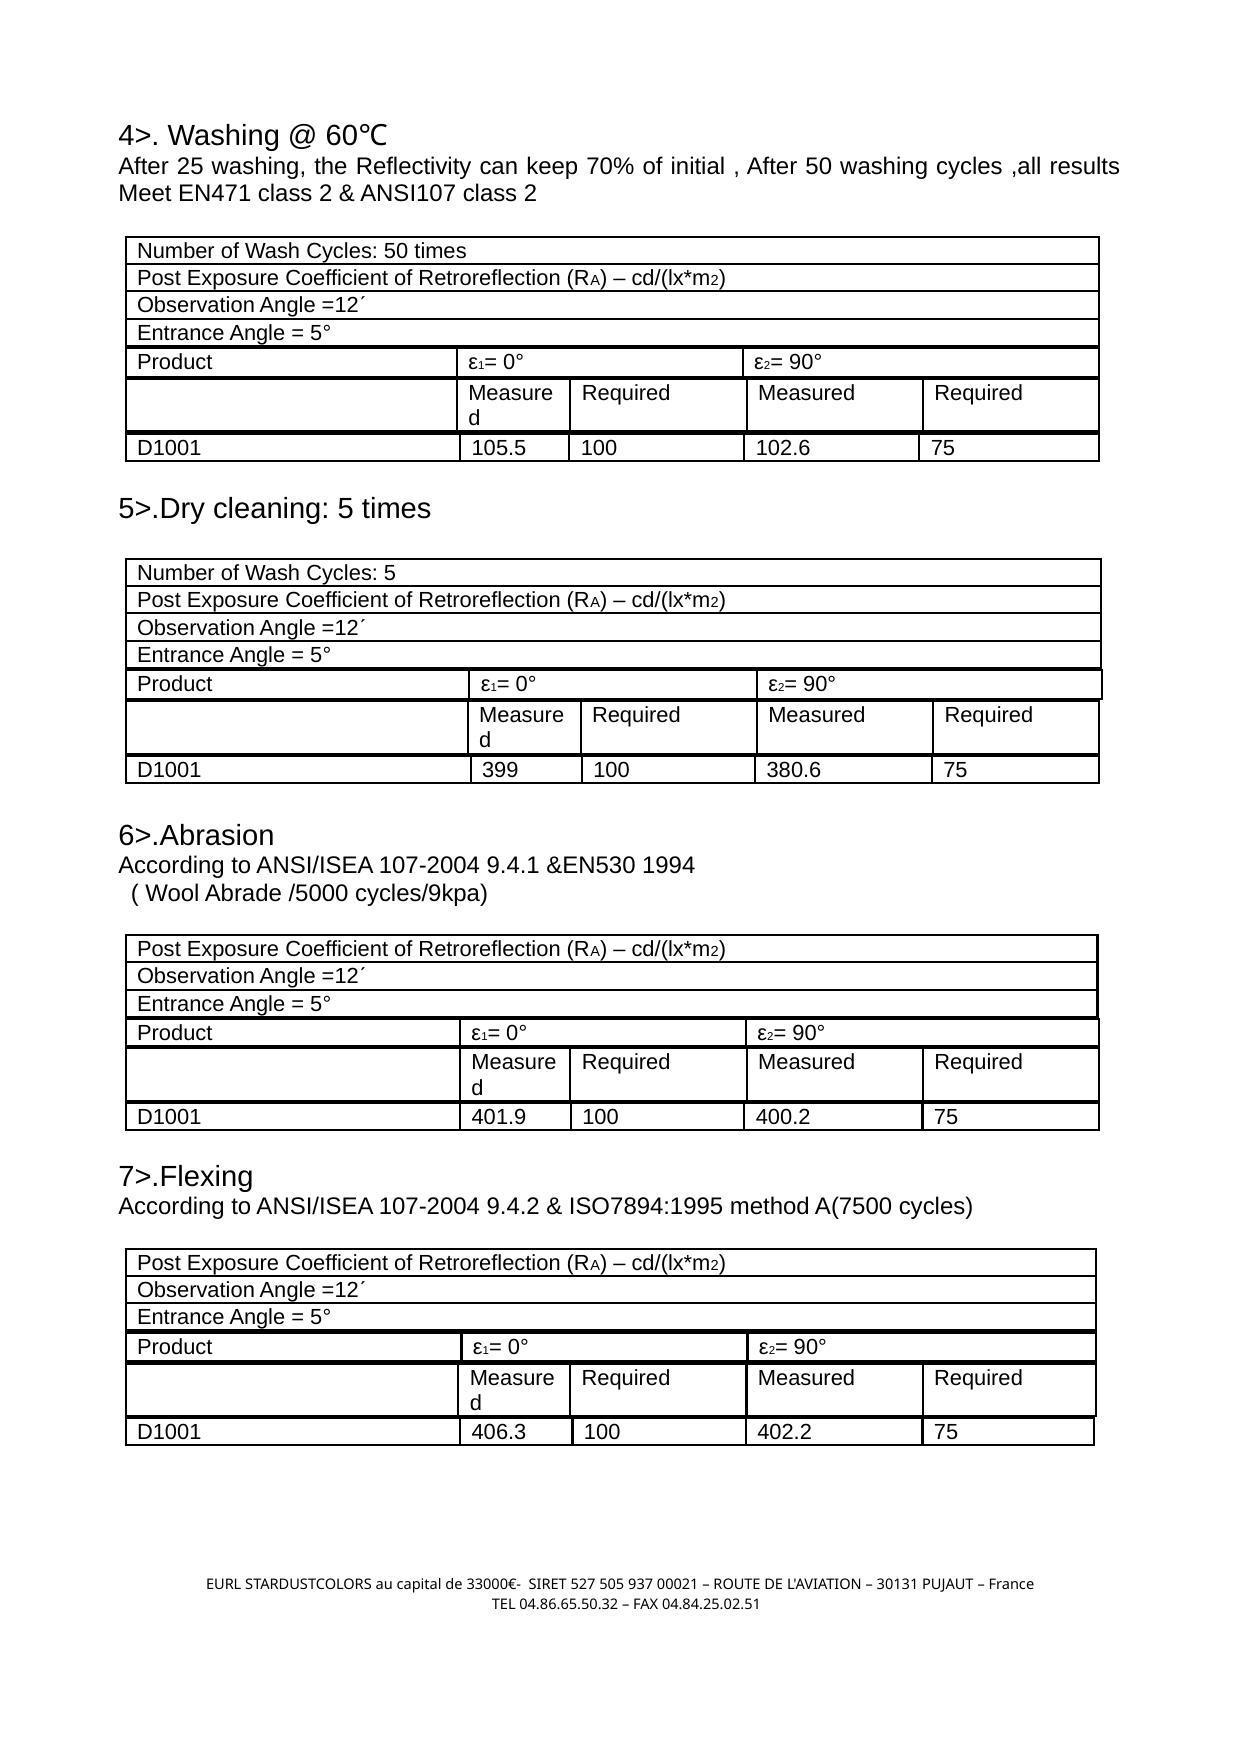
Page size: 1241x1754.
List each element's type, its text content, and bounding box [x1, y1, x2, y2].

table_header Required [582, 702, 756, 752]
table_header Post Exposure Coefficient of Retroreflection (RA) – cd/(lx*m2) [127, 1250, 1095, 1275]
table_header 402.2 [747, 1419, 921, 1444]
table_header Required [571, 380, 746, 430]
table_header 100 [572, 1104, 743, 1129]
table_header Measured [748, 380, 922, 430]
table_header 100 [574, 1419, 745, 1444]
text 6>.Abrasion [118, 817, 1122, 851]
table_header D1001 [127, 1104, 459, 1129]
table_header Required [924, 1365, 1095, 1415]
table_header Measured [748, 1365, 922, 1415]
table_header 100 [570, 435, 743, 460]
table_header Required [924, 380, 1098, 430]
table_cell Post Exposure Coefficient of Retroreflection (RA) – cd/(lx*m2) [127, 587, 1100, 612]
table_header 399 [472, 757, 581, 782]
table_header Measured [461, 1049, 569, 1100]
table_header ε2= 90° [758, 671, 1101, 698]
table_header D1001 [127, 435, 459, 460]
table_header Required [934, 702, 1098, 752]
table_cell Observation Angle =12ˊ [127, 963, 1096, 988]
table_header Required [924, 1049, 1098, 1100]
table_header Number of Wash Cycles: 50 times [127, 238, 1098, 263]
table_header Measured [458, 380, 569, 430]
table_header Required [571, 1365, 745, 1415]
table_cell Entrance Angle = 5° [127, 320, 1098, 345]
table_header Product [127, 1334, 460, 1360]
text 5>.Dry cleaning: 5 times [118, 491, 1122, 524]
table_cell Post Exposure Coefficient of Retroreflection (RA) – cd/(lx*m2) [127, 265, 1098, 290]
table_header 75 [924, 1419, 1093, 1444]
table_header Measured [758, 702, 932, 752]
table_header ε2= 90° [744, 349, 1098, 376]
text According to ANSI/ISEA 107-2004 9.4.1 &EN530 1994 [118, 851, 1122, 879]
table_cell Entrance Angle = 5° [127, 642, 1100, 667]
table_header Number of Wash Cycles: 5 [127, 560, 1100, 585]
table_cell Entrance Angle = 5° [127, 1304, 1095, 1329]
table_header 75 [920, 435, 1098, 460]
text EURL STARDUSTCOLORS au capital de 33000€- SIRET 527 505 937 00021 – ROUTE DE L'AVIATION – 30131 PUJAUT – France [118, 1573, 1122, 1593]
text TEL 04.86.65.50.32 – FAX 04.84.25.02.51 [118, 1593, 1122, 1613]
table_header Product [127, 671, 468, 698]
table_header [127, 380, 456, 430]
table_header ε2= 90° [747, 1020, 1098, 1045]
table_header 406.3 [461, 1419, 571, 1444]
table_cell Observation Angle =12ˊ [127, 1277, 1095, 1302]
table_header Measured [459, 1365, 569, 1415]
text 4>. Washing @ 60℃ [118, 118, 1122, 152]
text After 25 washing, the Reflectivity can keep 70% of initial , After 50 washing cycles ,all results Meet EN471 class 2 & ANSI107 class 2 [118, 152, 1122, 207]
table_header Product [127, 349, 456, 376]
text 7>.Flexing [118, 1159, 1122, 1192]
table_header ε1= 0° [470, 671, 756, 698]
table_cell Observation Angle =12ˊ [127, 614, 1100, 639]
table_header [127, 702, 467, 752]
table_header 102.6 [745, 435, 918, 460]
table_header ε2= 90° [749, 1334, 1095, 1360]
text According to ANSI/ISEA 107-2004 9.4.2 & ISO7894:1995 method A(7500 cycles) [118, 1192, 1122, 1220]
table_header Required [571, 1049, 746, 1100]
table_header ε1= 0° [461, 1020, 745, 1045]
table_header 400.2 [745, 1104, 921, 1129]
table_header ε1= 0° [463, 1334, 746, 1360]
table_header 401.9 [461, 1104, 570, 1129]
text ( Wool Abrade /5000 cycles/9kpa) [118, 879, 1122, 906]
table_header 75 [933, 757, 1098, 782]
table_header Post Exposure Coefficient of Retroreflection (RA) – cd/(lx*m2) [127, 936, 1096, 961]
table_cell Observation Angle =12ˊ [127, 292, 1098, 317]
table_header Measured [469, 702, 580, 752]
table_header 380.6 [756, 757, 931, 782]
table_header [127, 1049, 459, 1100]
table_header 105.5 [461, 435, 568, 460]
table_header 100 [583, 757, 754, 782]
table_header D1001 [127, 1419, 459, 1444]
table_header ε1= 0° [458, 349, 742, 376]
table_header Measured [748, 1049, 922, 1100]
table_header D1001 [127, 757, 470, 782]
table_cell Entrance Angle = 5° [127, 991, 1096, 1016]
table_header [127, 1365, 457, 1415]
table_header Product [127, 1020, 459, 1045]
table_header 75 [924, 1104, 1098, 1129]
